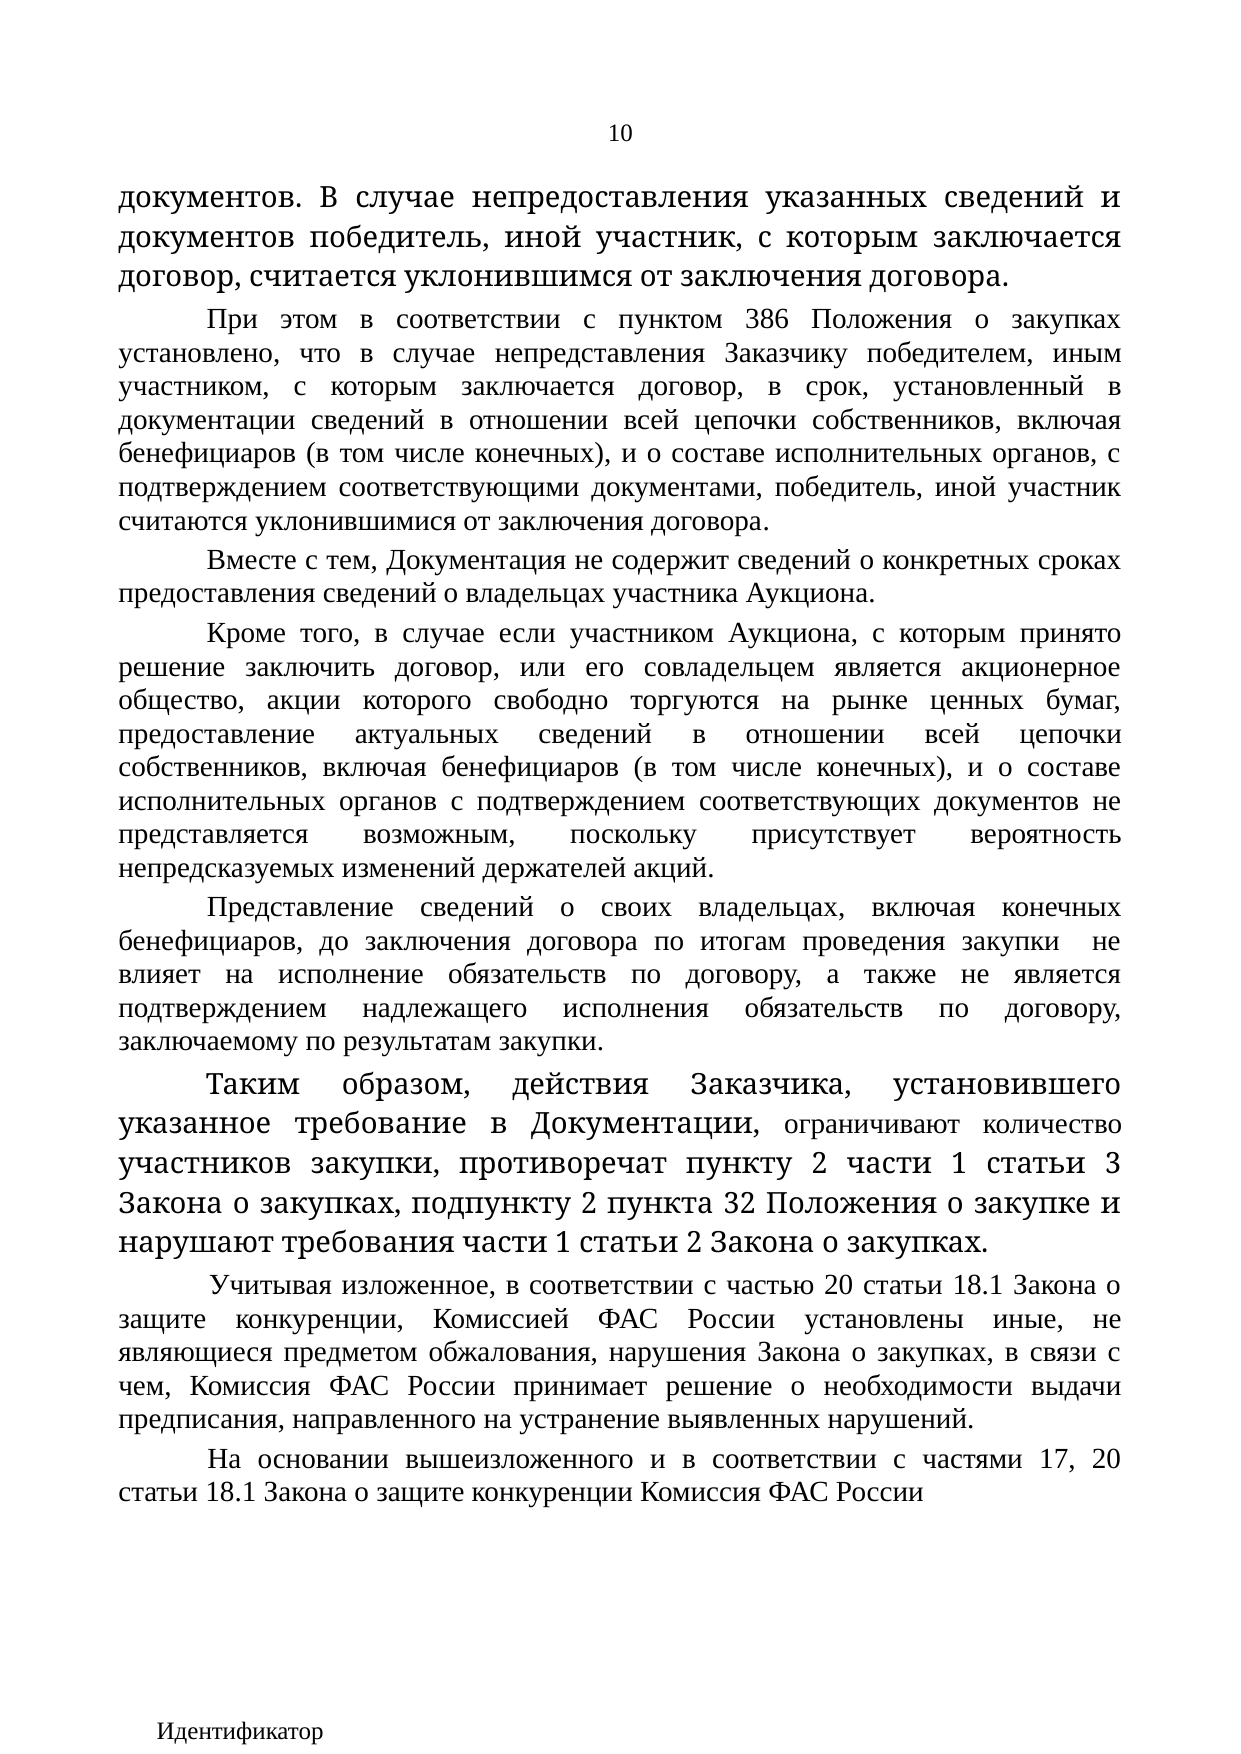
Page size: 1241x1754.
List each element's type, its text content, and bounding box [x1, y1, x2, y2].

text Учитывая изложенное, в соответствии с частью 20 статьи 18.1 Закона о защите конкуренции, Комиссией ФАС России установлены иные, не являющиеся предметом обжалования, нарушения Закона о закупках, в связи с чем, Комиссия ФАС России принимает решение о необходимости выдачи предписания, направленного на устранение выявленных нарушений. [118, 1267, 1122, 1435]
text На основании вышеизложенного и в соответствии с частями 17, 20 статьи 18.1 Закона о защите конкуренции Комиссия ФАС России [118, 1441, 1122, 1508]
text Вместе с тем, Документация не содержит сведений о конкретных сроках предоставления сведений о владельцах участника Аукциона. [118, 542, 1122, 609]
text При этом в соответствии с пунктом 386 Положения о закупках установлено, что в случае непредставления Заказчику победителем, иным участником, с которым заключается договор, в срок, установленный в документации сведений в отношении всей цепочки собственников, включая бенефициаров (в том числе конечных), и о составе исполнительных органов, с подтверждением соответствующими документами, победитель, иной участник считаются уклонившимися от заключения договора. [118, 301, 1122, 536]
text документов. В случае непредоставления указанных сведений и документов победитель, иной участник, с которым заключается договор, считается уклонившимся от заключения договора. [118, 176, 1122, 295]
text Кроме того, в случае если участником Аукциона, с которым принято решение заключить договор, или его совладельцем является акционерное общество, акции которого свободно торгуются на рынке ценных бумаг, предоставление актуальных сведений в отношении всей цепочки собственников, включая бенефициаров (в том числе конечных), и о составе исполнительных органов с подтверждением соответствующих документов не представляется возможным, поскольку присутствует вероятность непредсказуемых изменений держателей акций. [118, 615, 1122, 883]
text Представление сведений о своих владельцах, включая конечных бенефициаров, до заключения договора по итогам проведения закупки не влияет на исполнение обязательств по договору, а также не является подтверждением надлежащего исполнения обязательств по договору, заключаемому по результатам закупки. [118, 889, 1122, 1057]
text Таким образом, действия Заказчика, установившего указанное требование в Документации, ограничивают количество участников закупки, противоречат пункту 2 части 1 статьи 3 Закона о закупках, подпункту 2 пункта 32 Положения о закупке и нарушают требования части 1 статьи 2 Закона о закупках. [118, 1063, 1122, 1261]
